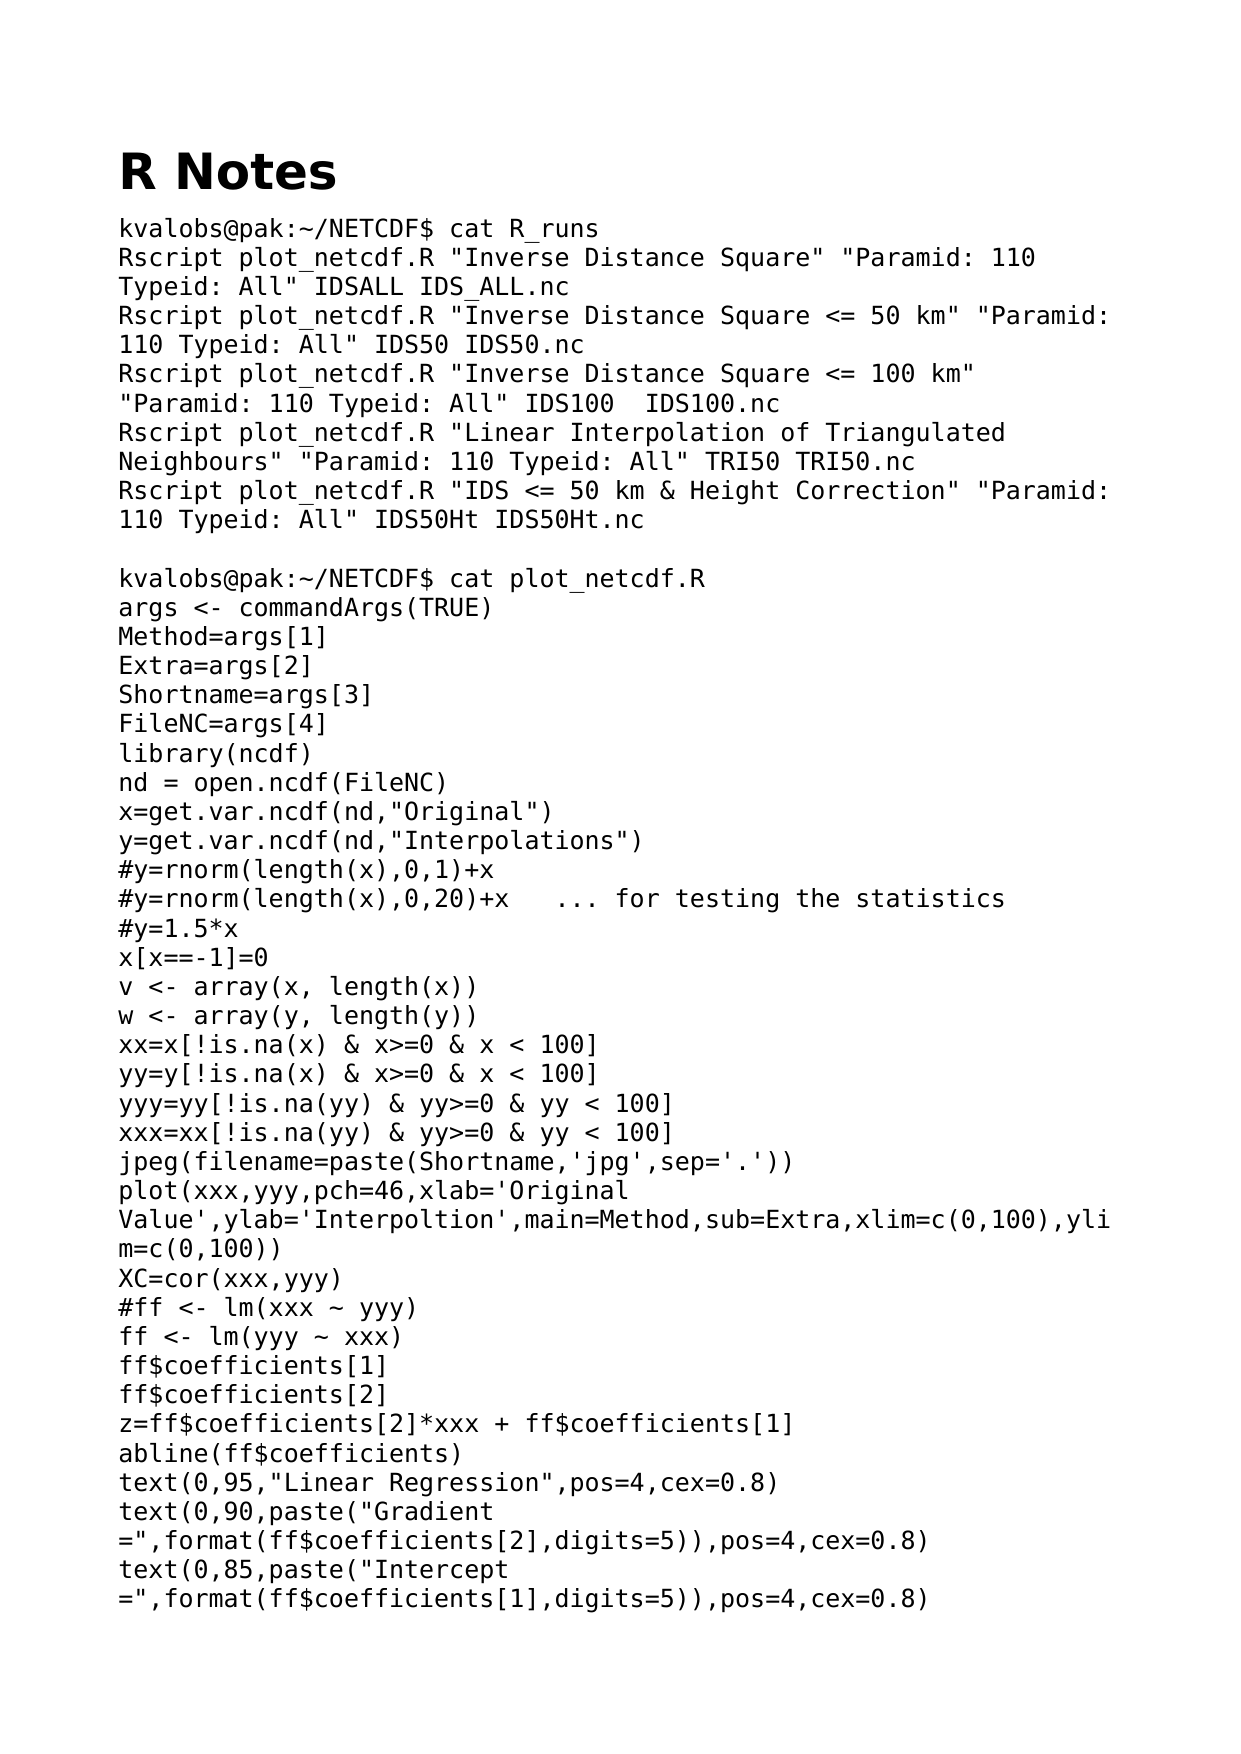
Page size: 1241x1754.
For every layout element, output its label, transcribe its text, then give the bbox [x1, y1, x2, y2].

text kvalobs@pak:~/NETCDF$ cat R_runs Rscript plot_netcdf.R "Inverse Distance Square" "Paramid: 110 Typeid: All" IDSALL IDS_ALL.nc Rscript plot_netcdf.R "Inverse Distance Square <= 50 km" "Paramid: 110 Typeid: All" IDS50 IDS50.nc Rscript plot_netcdf.R "Inverse Distance Square <= 100 km" "Paramid: 110 Typeid: All" IDS100 IDS100.nc Rscript plot_netcdf.R "Linear Interpolation of Triangulated Neighbours" "Paramid: 110 Typeid: All" TRI50 TRI50.nc Rscript plot_netcdf.R "IDS <= 50 km & Height Correction" "Paramid: 110 Typeid: All" IDS50Ht IDS50Ht.nc kvalobs@pak:~/NETCDF$ cat plot_netcdf.R args <- commandArgs(TRUE) Method=args[1] Extra=args[2] Shortname=args[3] FileNC=args[4] library(ncdf) nd = open.ncdf(FileNC) x=get.var.ncdf(nd,"Original") y=get.var.ncdf(nd,"Interpolations") #y=rnorm(length(x),0,1)+x #y=rnorm(length(x),0,20)+x ... for testing the statistics #y=1.5*x x[x==-1]=0 v <- array(x, length(x)) w <- array(y, length(y)) xx=x[!is.na(x) & x>=0 & x < 100] yy=y[!is.na(x) & x>=0 & x < 100] yyy=yy[!is.na(yy) & yy>=0 & yy < 100] xxx=xx[!is.na(yy) & yy>=0 & yy < 100] jpeg(filename=paste(Shortname,'jpg',sep='.')) plot(xxx,yyy,pch=46,xlab='Original Value',ylab='Interpoltion',main=Method,sub=Extra,xlim=c(0,100),ylim=c(0,100)) XC=cor(xxx,yyy) #ff <- lm(xxx ~ yyy) ff <- lm(yyy ~ xxx) ff$coefficients[1] ff$coefficients[2] z=ff$coefficients[2]*xxx + ff$coefficients[1] abline(ff$coefficients) text(0,95,"Linear Regression",pos=4,cex=0.8) text(0,90,paste("Gradient =",format(ff$coefficients[2],digits=5)),pos=4,cex=0.8) text(0,85,paste("Intercept =",format(ff$coefficients[1],digits=5)),pos=4,cex=0.8) [118, 214, 1122, 1614]
subtitle R Notes [118, 143, 1122, 201]
